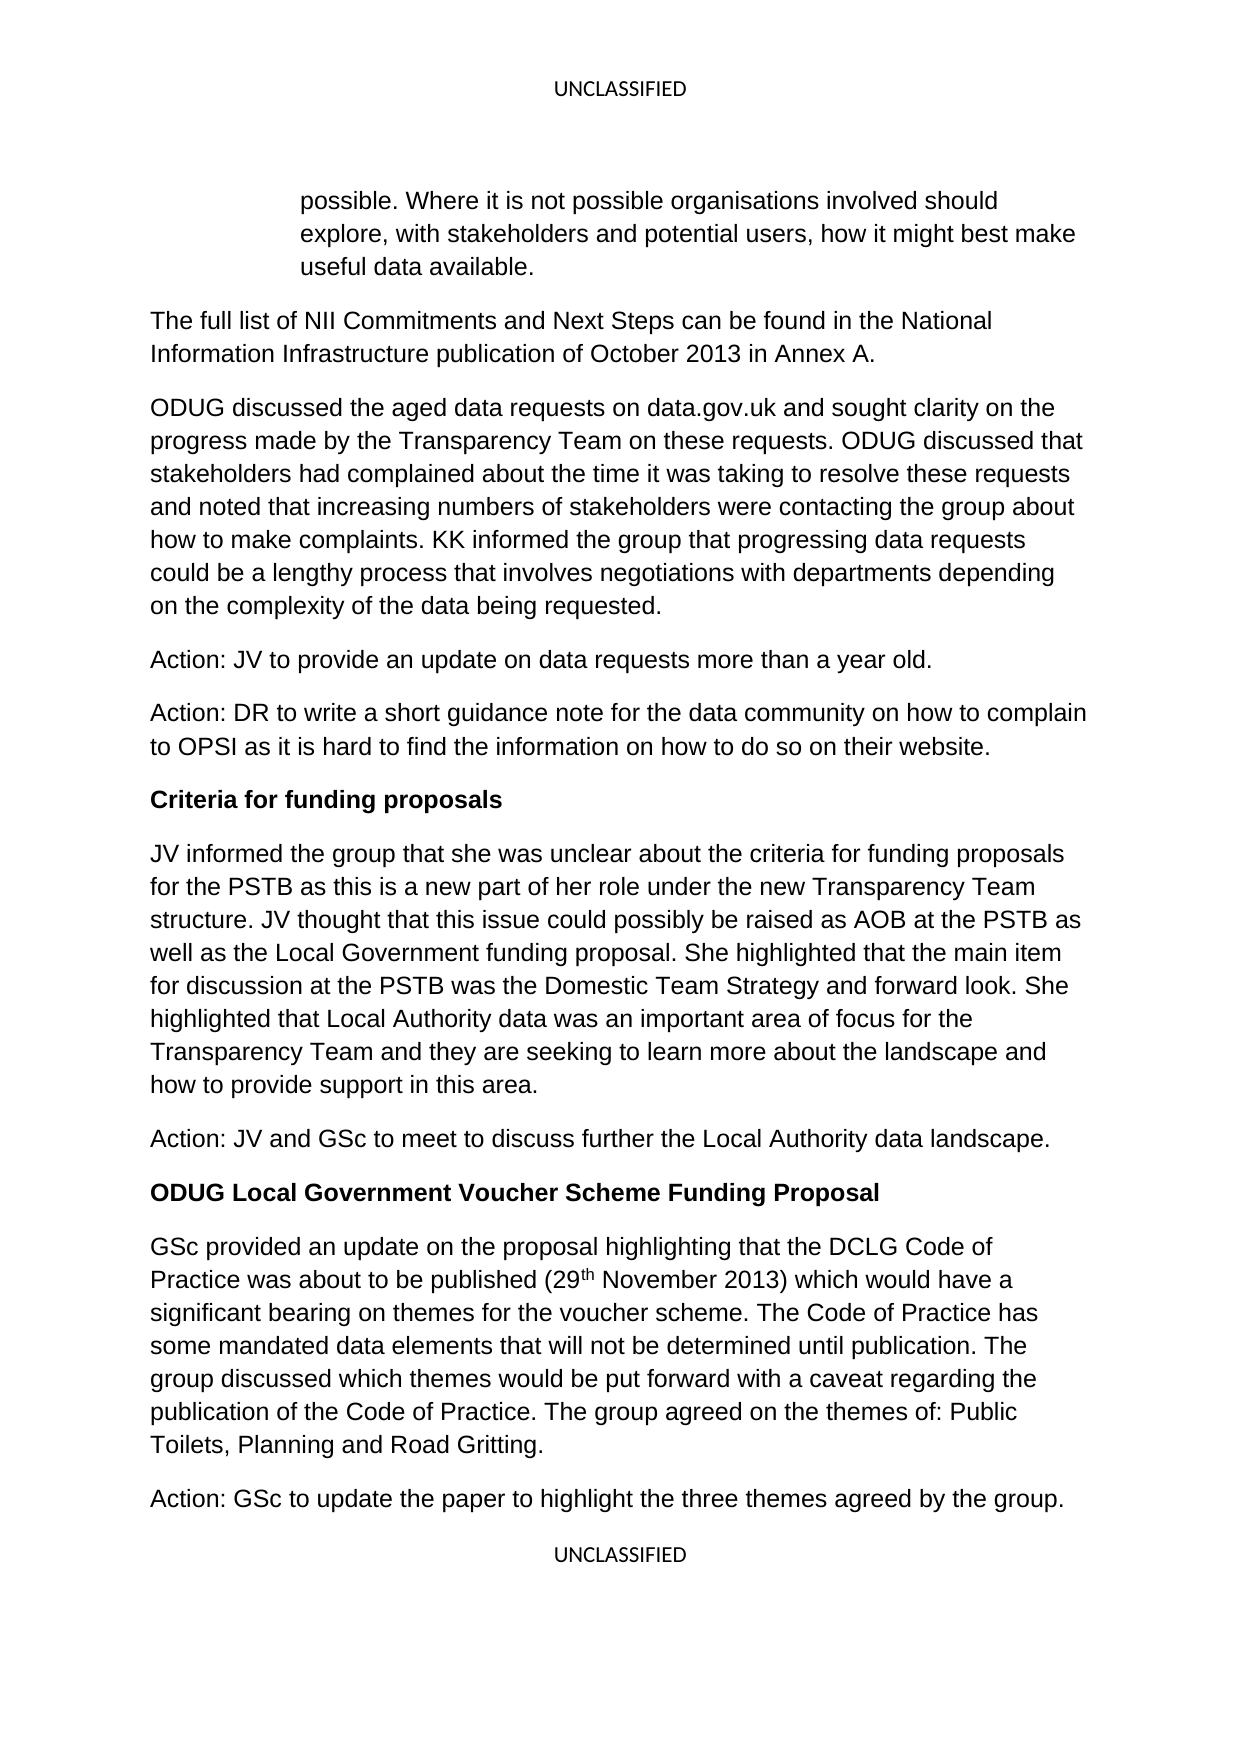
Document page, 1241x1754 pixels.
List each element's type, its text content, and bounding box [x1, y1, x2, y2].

text GSc provided an update on the proposal highlighting that the DCLG Code of Practice was about to be published (29th November 2013) which would have a significant bearing on themes for the voucher scheme. The Code of Practice has some mandated data elements that will not be determined until publication. The group discussed which themes would be put forward with a caveat regarding the publication of the Code of Practice. The group agreed on the themes of: Public Toilets, Planning and Road Gritting. [150, 1232, 1090, 1459]
text ODUG discussed the aged data requests on data.gov.uk and sought clarity on the progress made by the Transparency Team on these requests. ODUG discussed that stakeholders had complained about the time it was taking to resolve these requests and noted that increasing numbers of stakeholders were contacting the group about how to make complaints. KK informed the group that progressing data requests could be a lengthy process that involves negotiations with departments depending on the complexity of the data being requested. [150, 393, 1090, 619]
text ODUG Local Government Voucher Scheme Funding Proposal [150, 1178, 1090, 1207]
list possible. Where it is not possible organisations involved should explore, with stakeholders and potential users, how it might best make useful data available. [262, 186, 1090, 281]
text The full list of NII Commitments and Next Steps can be found in the National Information Infrastructure publication of October 2013 in Annex A. [150, 306, 1090, 367]
text Action: GSc to update the paper to highlight the three themes agreed by the group. [150, 1484, 1090, 1513]
text Action: JV and GSc to meet to discuss further the Local Authority data landscape. [150, 1124, 1090, 1153]
text JV informed the group that she was unclear about the criteria for funding proposals for the PSTB as this is a new part of her role under the new Transparency Team structure. JV thought that this issue could possibly be raised as AOB at the PSTB as well as the Local Government funding proposal. She highlighted that the main item for discussion at the PSTB was the Domestic Team Strategy and forward look. She highlighted that Local Authority data was an important area of focus for the Transparency Team and they are seeking to learn more about the landscape and how to provide support in this area. [150, 839, 1090, 1099]
text Action: DR to write a short guidance note for the data community on how to complain to OPSI as it is hard to find the information on how to do so on their website. [150, 698, 1090, 760]
text Criteria for funding proposals [150, 785, 1090, 814]
text Action: JV to provide an update on data requests more than a year old. [150, 644, 1090, 673]
